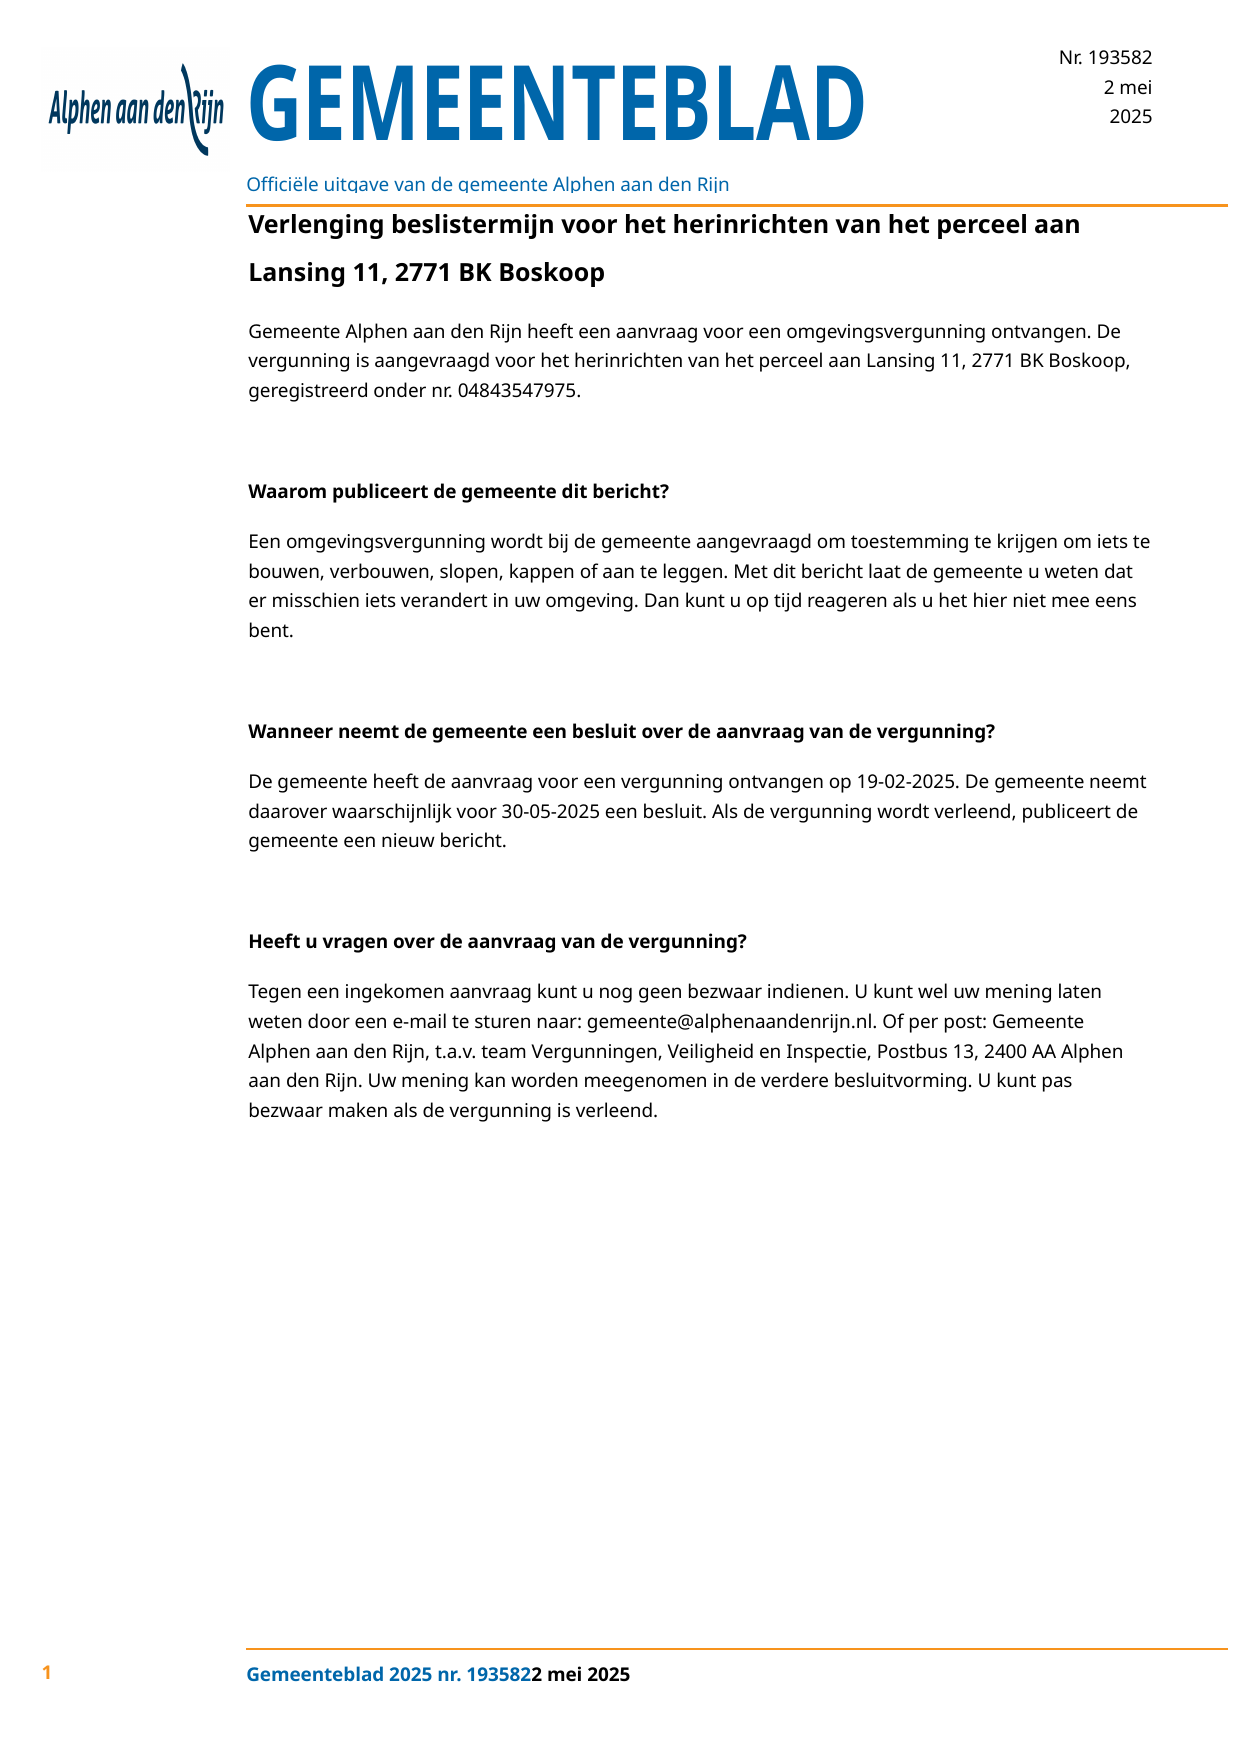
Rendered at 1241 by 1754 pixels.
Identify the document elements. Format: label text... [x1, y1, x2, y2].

text Gemeente Alphen aan den Rijn heeft een aanvraag voor een omgevingsvergunning ontvangen. De vergunning is aangevraagd voor het herinrichten van het perceel aan Lansing 11, 2771 BK Boskoop, geregistreerd onder nr. 04843547975. [248, 318, 1152, 403]
text Heeft u vragen over de aanvraag van de vergunning? [248, 928, 1152, 954]
text Tegen een ingekomen aanvraag kunt u nog geen bezwaar indienen. U kunt wel uw mening laten weten door een e-mail te sturen naar: gemeente@alphenaandenrijn.nl. Of per post: Gemeente Alphen aan den Rijn, t.a.v. team Vergunningen, Veiligheid en Inspectie, Postbus 13, 2400 AA Alphen aan den Rijn. Uw mening kan worden meegenomen in de verdere besluitvorming. U kunt pas bezwaar maken als de vergunning is verleend. [248, 979, 1152, 1123]
text Een omgevingsvergunning wordt bij de gemeente aangevraagd om toestemming te krijgen om iets te bouwen, verbouwen, slopen, kappen of aan te leggen. Met dit bericht laat de gemeente u weten dat er misschien iets verandert in uw omgeving. Dan kunt u op tijd reageren als u het hier niet mee eens bent. [248, 528, 1152, 643]
text Wanneer neemt de gemeente een besluit over de aanvraag van de vergunning? [248, 718, 1152, 744]
text De gemeente heeft de aanvraag voor een vergunning ontvangen op 19-02-2025. De gemeente neemt daarover waarschijnlijk voor 30-05-2025 een besluit. Als de vergunning wordt verleend, publiceert de gemeente een nieuw bericht. [248, 768, 1152, 853]
picture [41, 47, 231, 172]
text Waarom publiceert de gemeente dit bericht? [248, 478, 1152, 504]
text Verlenging beslistermijn voor het herinrichten van het perceel aan Lansing 11, 2771 BK Boskoop [248, 207, 1152, 288]
